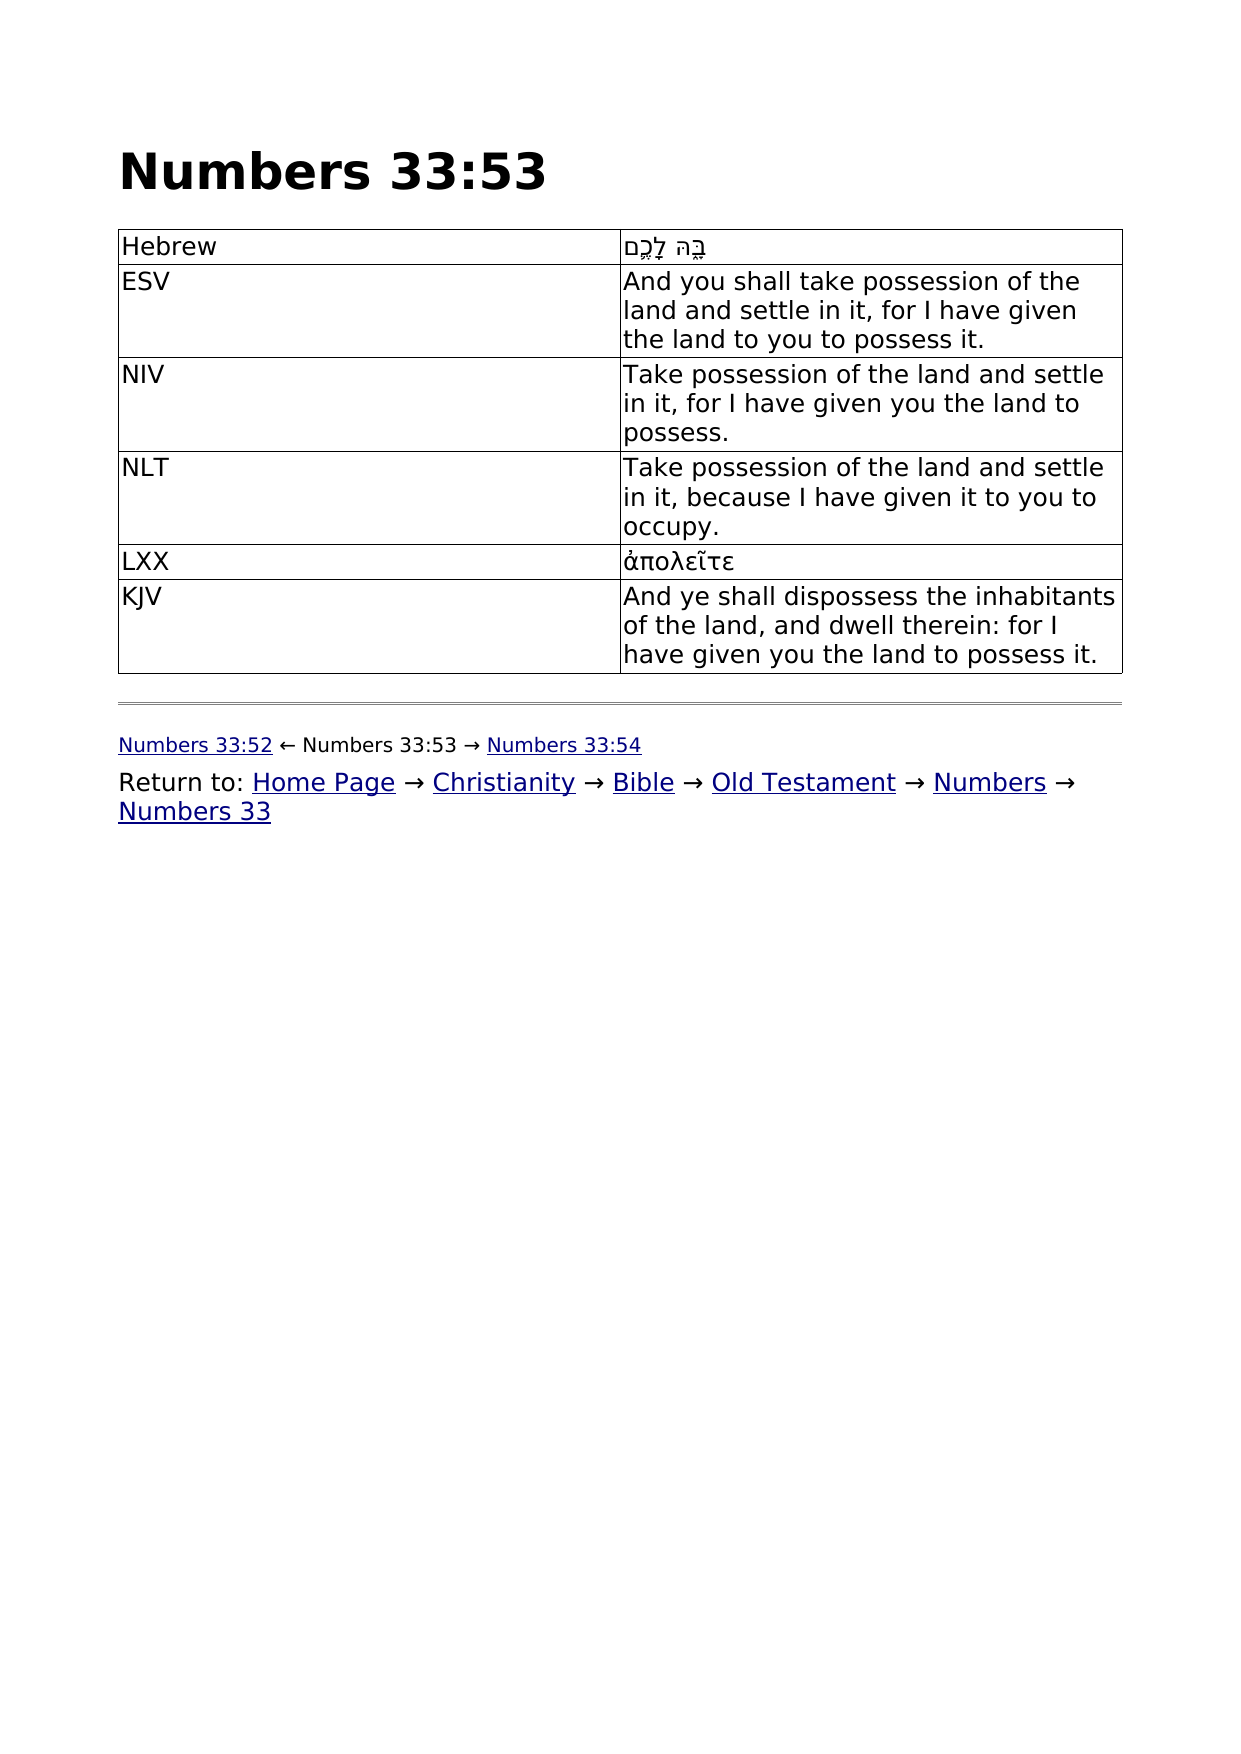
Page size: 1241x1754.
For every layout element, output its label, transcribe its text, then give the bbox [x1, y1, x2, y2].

subtitle Numbers 33:53 [118, 143, 1122, 201]
table_cell And ye shall dispossess the inhabitants of the land, and dwell therein: for I have given you the land to possess it. [621, 580, 1122, 673]
table_cell ἀπολεῖτε [621, 545, 1122, 579]
table_cell KJV [119, 580, 620, 673]
table_header בָּ֑הּ לָכֶ֛ם [621, 230, 1122, 264]
table_cell Take possession of the land and settle in it, because I have given it to you to occupy. [621, 452, 1122, 544]
table_cell Take possession of the land and settle in it, for I have given you the land to possess. [621, 358, 1122, 451]
table_cell LXX [119, 545, 620, 579]
table_cell And you shall take possession of the land and settle in it, for I have given the land to you to possess it. [621, 265, 1122, 357]
table_header Hebrew [119, 230, 620, 264]
text Numbers 33:52 ← Numbers 33:53 → Numbers 33:54 [118, 734, 1122, 768]
table_cell NIV [119, 358, 620, 451]
text Return to: Home Page → Christianity → Bible → Old Testament → Numbers → Numbers 33 [118, 768, 1122, 826]
table_cell NLT [119, 452, 620, 544]
table_cell ESV [119, 265, 620, 357]
